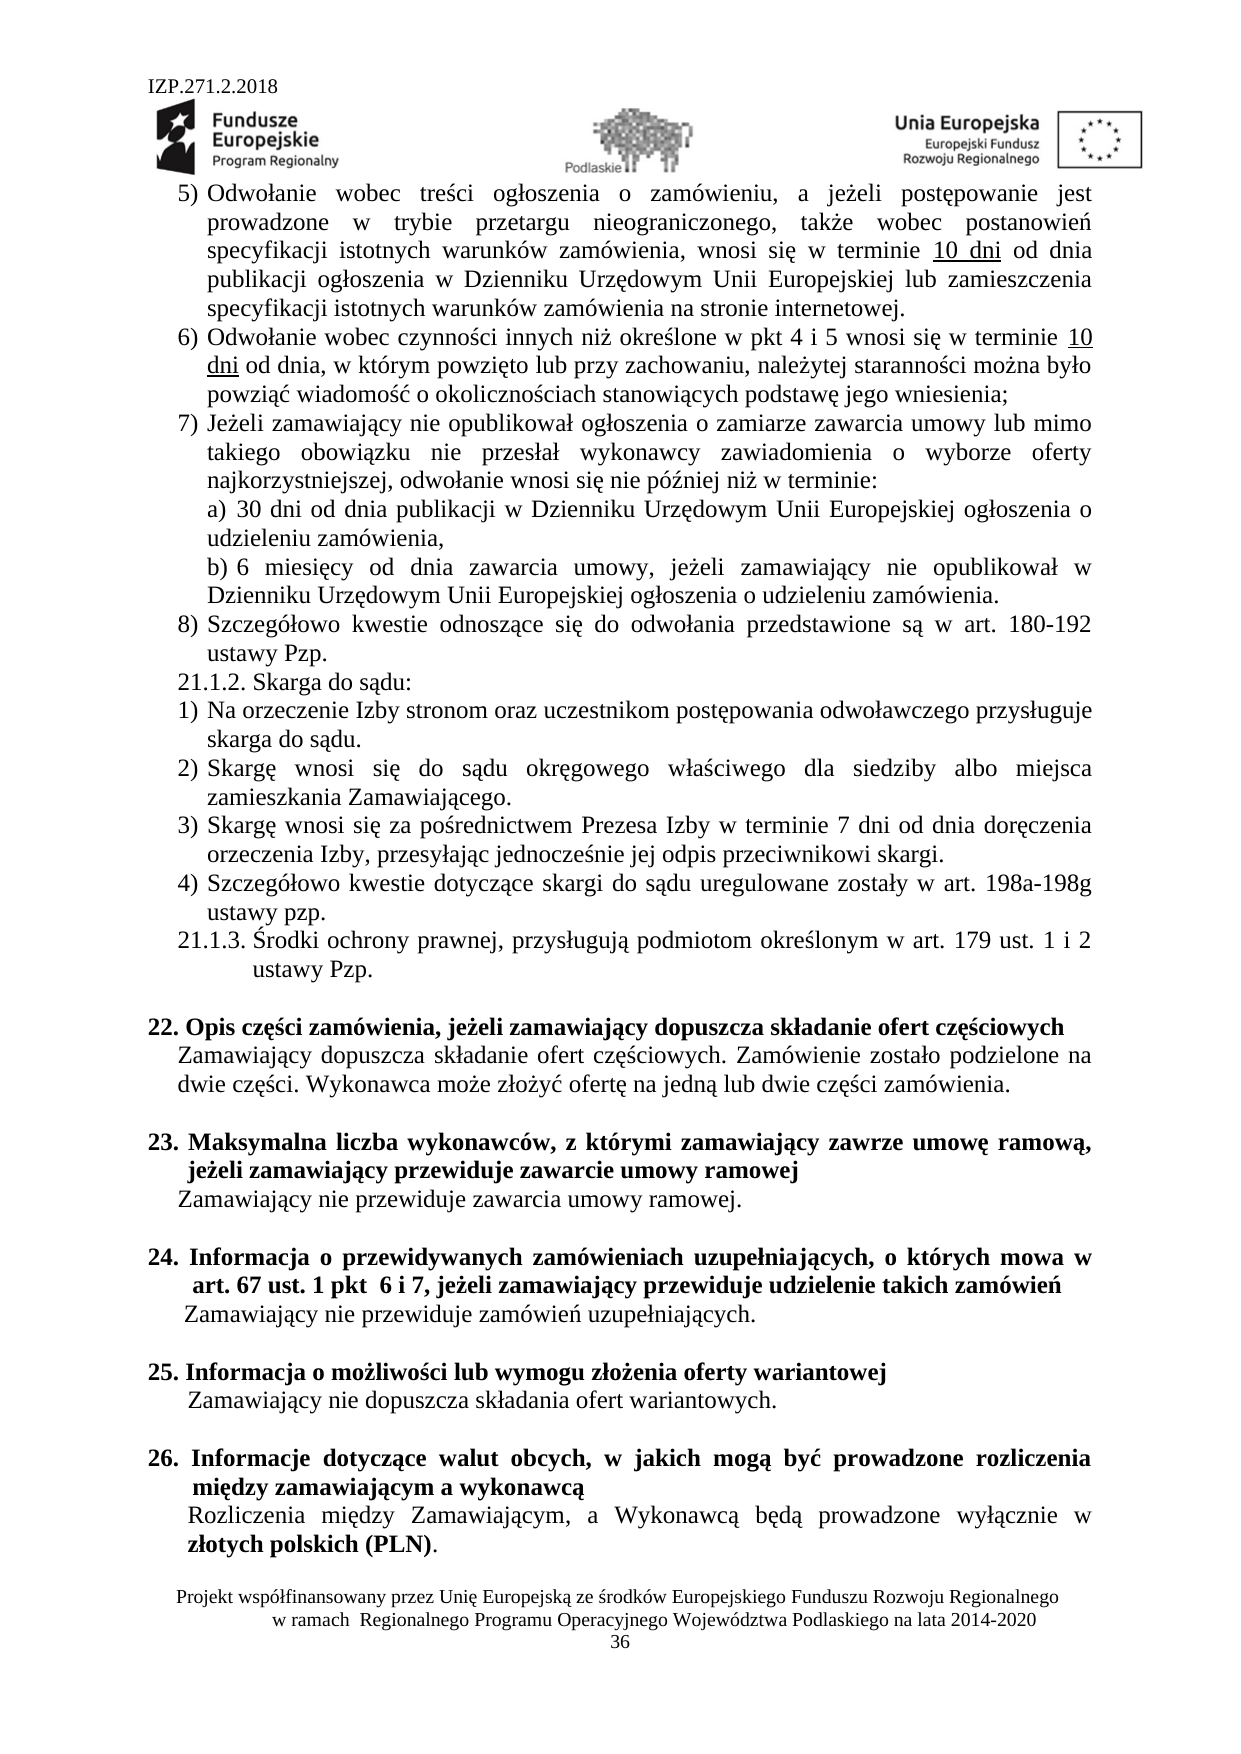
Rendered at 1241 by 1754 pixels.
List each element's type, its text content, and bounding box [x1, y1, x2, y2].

text Zamawiający nie dopuszcza składania ofert wariantowych. [185, 1385, 1092, 1414]
text 22. Opis części zamówienia, jeżeli zamawiający dopuszcza składanie ofert częściowych [148, 1012, 1092, 1040]
list 6 miesięcy od dnia zawarcia umowy, jeżeli zamawiający nie opublikował w Dzienniku Urzędowym Unii Europejskiej ogłoszenia o udzieleniu zamówienia. [207, 552, 1092, 609]
text Rozliczenia między Zamawiającym, a Wykonawcą będą prowadzone wyłącznie w złotych polskich (PLN). [187, 1500, 1092, 1558]
text Zamawiający nie przewiduje zamówień uzupełniających. [177, 1299, 1092, 1328]
list Odwołanie wobec treści ogłoszenia o zamówieniu, a jeżeli postępowanie jest prowadzone w trybie przetargu nieograniczonego, także wobec postanowień specyfikacji istotnych warunków zamówienia, wnosi się w terminie 10 dni od dnia publikacji ogłoszenia w Dzienniku Urzędowym Unii Europejskiej lub zamieszczenia specyfikacji istotnych warunków zamówienia na stronie internetowej. [177, 178, 1092, 322]
list Na orzeczenie Izby stronom oraz uczestnikom postępowania odwoławczego przysługuje skarga do sądu. [177, 695, 1092, 753]
text 26. Informacje dotyczące walut obcych, w jakich mogą być prowadzone rozliczenia między zamawiającym a wyko­nawcą [148, 1443, 1092, 1500]
text Zamawiający nie przewiduje zawarcia umowy ramowej. [177, 1184, 1092, 1213]
list 30 dni od dnia publikacji w Dzienniku Urzędowym Unii Europejskiej ogłoszenia o udzieleniu zamówienia, [207, 494, 1092, 552]
list Skargę wnosi się za pośrednictwem Prezesa Izby w terminie 7 dni od dnia doręczenia orzeczenia Izby, przesyłając jednocześnie jej odpis przeciwnikowi skargi. [177, 810, 1092, 868]
list Szczegółowo kwestie odnoszące się do odwołania przedstawione są w art. 180-192 ustawy Pzp. [177, 609, 1092, 667]
text 25. Informacja o możliwości lub wymogu złożenia oferty wariantowej [148, 1357, 1092, 1385]
list Środki ochrony prawnej, przysługują podmiotom określonym w art. 179 ust. 1 i 2 ustawy Pzp. [177, 925, 1092, 983]
text 23. Maksymalna liczba wykonawców, z którymi zamawiający zawrze umowę ramową, jeżeli zamawiający przewiduje zawarcie umowy ramowej [148, 1127, 1092, 1184]
list Skarga do sądu: [177, 667, 1092, 695]
text Zamawiający dopuszcza składanie ofert częściowych. Zamówienie zostało podzielone na dwie części. Wykonawca może złożyć ofertę na jedną lub dwie części zamówienia. [177, 1040, 1092, 1098]
text 24. Informacja o przewidywanych zamówieniach uzupełnia­jących, o których mowa w art. 67 ust. 1 pkt 6 i 7, jeżeli zamawiający przewiduje udzielenie takich zamówień [148, 1242, 1092, 1299]
list Jeżeli zamawiający nie opublikował ogłoszenia o zamiarze zawarcia umowy lub mimo takiego obowiązku nie przesłał wykonawcy zawiadomienia o wyborze oferty najkorzystniejszej, odwołanie wnosi się nie później niż w terminie: [177, 408, 1092, 494]
list Odwołanie wobec czynności innych niż określone w pkt 4 i 5 wnosi się w terminie 10 dni od dnia, w którym powzięto lub przy zachowaniu, należytej staranności można było powziąć wiadomość o okolicznościach stanowiących podstawę jego wniesienia; [177, 322, 1092, 408]
list Szczegółowo kwestie dotyczące skargi do sądu uregulowane zostały w art. 198a-198g ustawy pzp. [177, 868, 1092, 925]
list Skargę wnosi się do sądu okręgowego właściwego dla siedziby albo miejsca zamieszkania Zamawiającego. [177, 753, 1092, 810]
